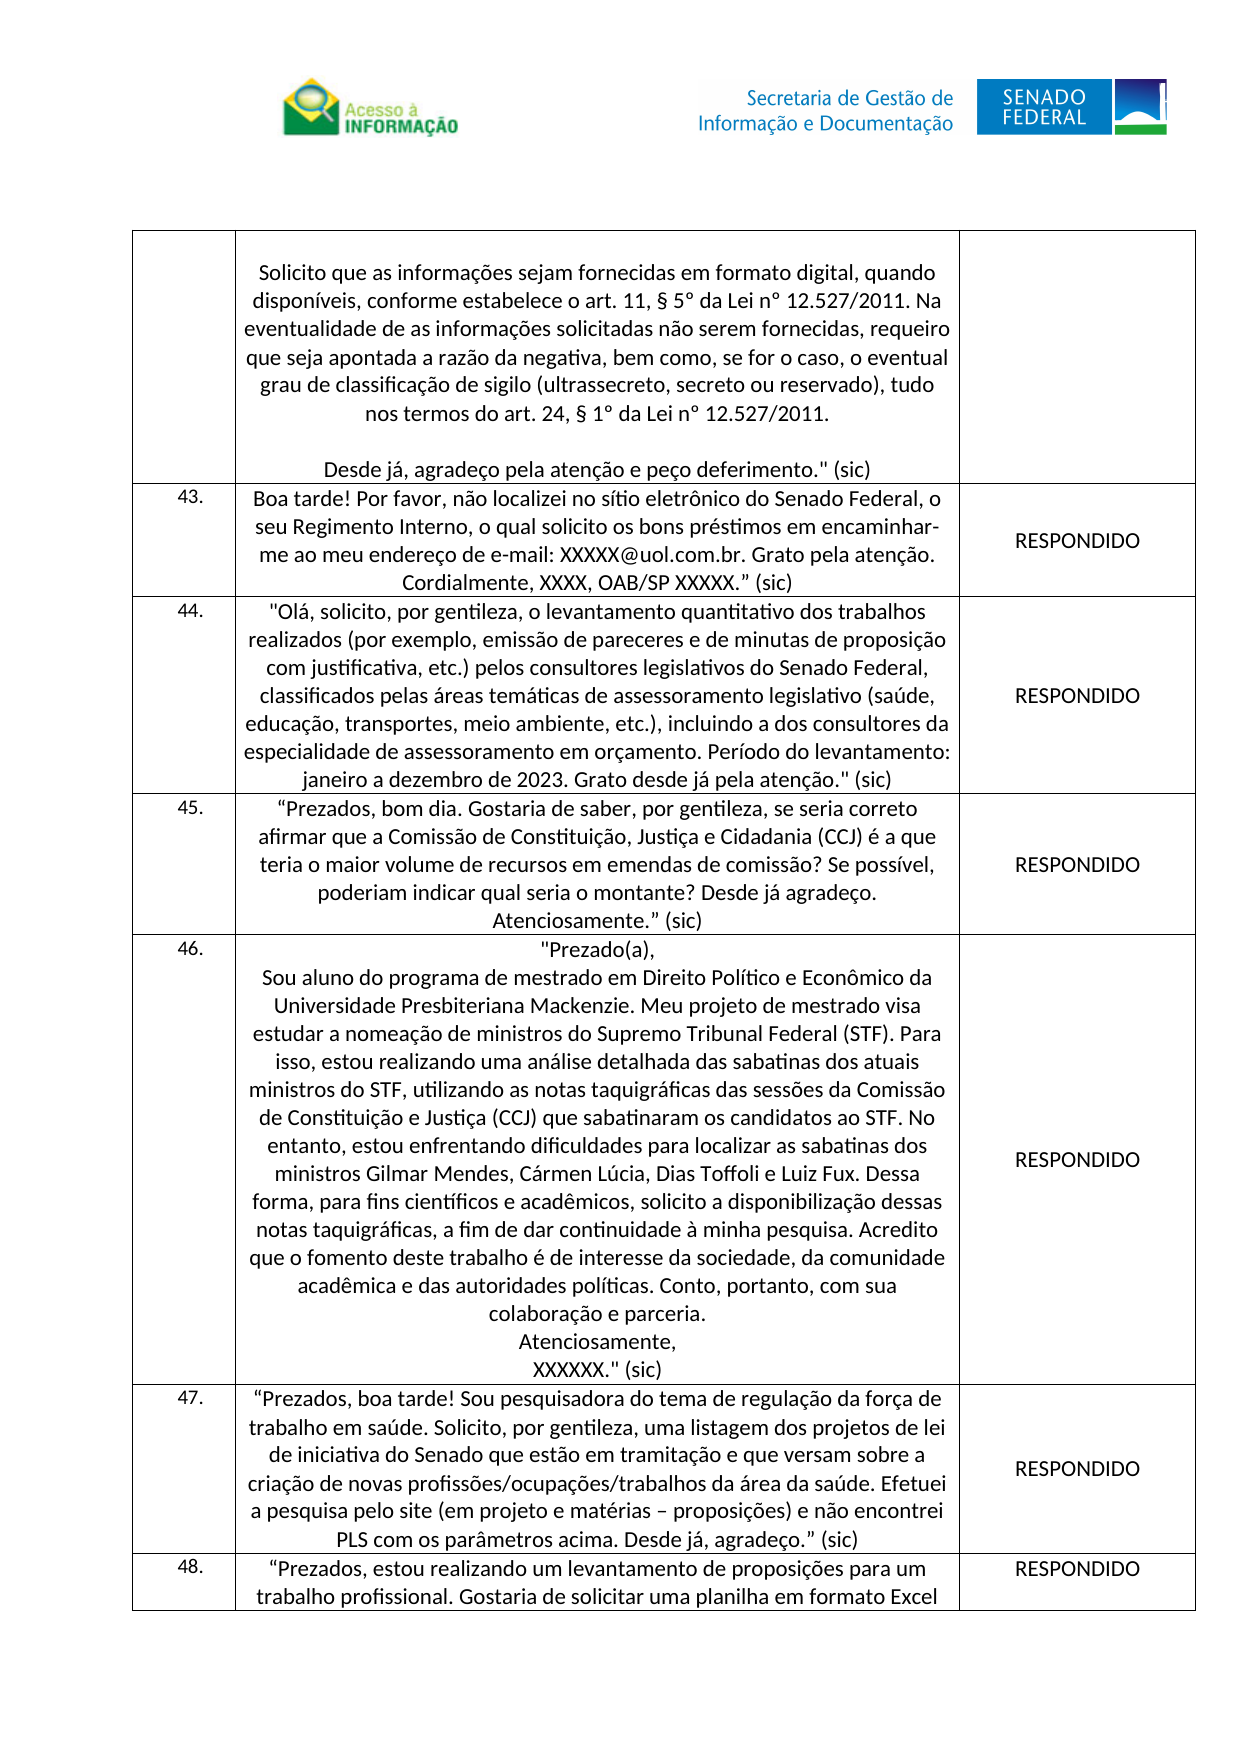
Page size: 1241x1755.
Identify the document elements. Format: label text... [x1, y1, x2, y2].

table_cell Boa tarde! Por favor, não localizei no sítio eletrônico do Senado Federal, o seu Regimento Interno, o qual solicito os bons préstimos em encaminhar-me ao meu endereço de e-mail: XXXXX@uol.com.br. Grato pela atenção. Cordialmente, XXXX, OAB/SP XXXXX.” (sic) [236, 484, 959, 596]
table_cell [133, 935, 235, 1383]
table_cell “Prezados, bom dia. Gostaria de saber, por gentileza, se seria correto afirmar que a Comissão de Constituição, Justiça e Cidadania (CCJ) é a que teria o maior volume de recursos em emendas de comissão? Se possível, poderiam indicar qual seria o montante? Desde já agradeço. Atenciosamente.” (sic) [236, 794, 959, 934]
table_cell RESPONDIDO [960, 597, 1195, 793]
table_cell "Prezado(a), Sou aluno do programa de mestrado em Direito Político e Econômico da Universidade Presbiteriana Mackenzie. Meu projeto de mestrado visa estudar a nomeação de ministros do Supremo Tribunal Federal (STF). Para isso, estou realizando uma análise detalhada das sabatinas dos atuais ministros do STF, utilizando as notas taquigráficas das sessões da Comissão de Constituição e Justiça (CCJ) que sabatinaram os candidatos ao STF. No entanto, estou enfrentando dificuldades para localizar as sabatinas dos ministros Gilmar Mendes, Cármen Lúcia, Dias Toffoli e Luiz Fux. Dessa forma, para fins científicos e acadêmicos, solicito a disponibilização dessas notas taquigráficas, a fim de dar continuidade à minha pesquisa. Acredito que o fomento deste trabalho é de interesse da sociedade, da comunidade acadêmica e das autoridades políticas. Conto, portanto, com sua colaboração e parceria. Atenciosamente, XXXXXX." (sic) [236, 935, 959, 1383]
table_cell [133, 231, 235, 483]
table_cell RESPONDIDO [960, 1554, 1195, 1610]
table_cell RESPONDIDO [960, 484, 1195, 596]
table_cell [960, 231, 1195, 483]
table_cell Solicito que as informações sejam fornecidas em formato digital, quando disponíveis, conforme estabelece o art. 11, § 5º da Lei nº 12.527/2011. Na eventualidade de as informações solicitadas não serem fornecidas, requeiro que seja apontada a razão da negativa, bem como, se for o caso, o eventual grau de classificação de sigilo (ultrassecreto, secreto ou reservado), tudo nos termos do art. 24, § 1º da Lei nº 12.527/2011. Desde já, agradeço pela atenção e peço deferimento." (sic) [236, 231, 959, 483]
table_cell “Prezados, boa tarde! Sou pesquisadora do tema de regulação da força de trabalho em saúde. Solicito, por gentileza, uma listagem dos projetos de lei de iniciativa do Senado que estão em tramitação e que versam sobre a criação de novas profissões/ocupações/trabalhos da área da saúde. Efetuei a pesquisa pelo site (em projeto e matérias – proposições) e não encontrei PLS com os parâmetros acima. Desde já, agradeço.” (sic) [236, 1385, 959, 1553]
table_cell “Prezados, estou realizando um levantamento de proposições para um trabalho profissional. Gostaria de solicitar uma planilha em formato Excel [236, 1554, 959, 1610]
table_cell RESPONDIDO [960, 794, 1195, 934]
table_cell RESPONDIDO [960, 1385, 1195, 1553]
table_cell [133, 794, 235, 934]
table_cell RESPONDIDO [960, 935, 1195, 1383]
table_cell "Olá, solicito, por gentileza, o levantamento quantitativo dos trabalhos realizados (por exemplo, emissão de pareceres e de minutas de proposição com justificativa, etc.) pelos consultores legislativos do Senado Federal, classificados pelas áreas temáticas de assessoramento legislativo (saúde, educação, transportes, meio ambiente, etc.), incluindo a dos consultores da especialidade de assessoramento em orçamento. Período do levantamento: janeiro a dezembro de 2023. Grato desde já pela atenção." (sic) [236, 597, 959, 793]
table_cell [133, 484, 235, 596]
table_cell [133, 1554, 235, 1610]
table_cell [133, 1385, 235, 1553]
table_cell [133, 597, 235, 793]
